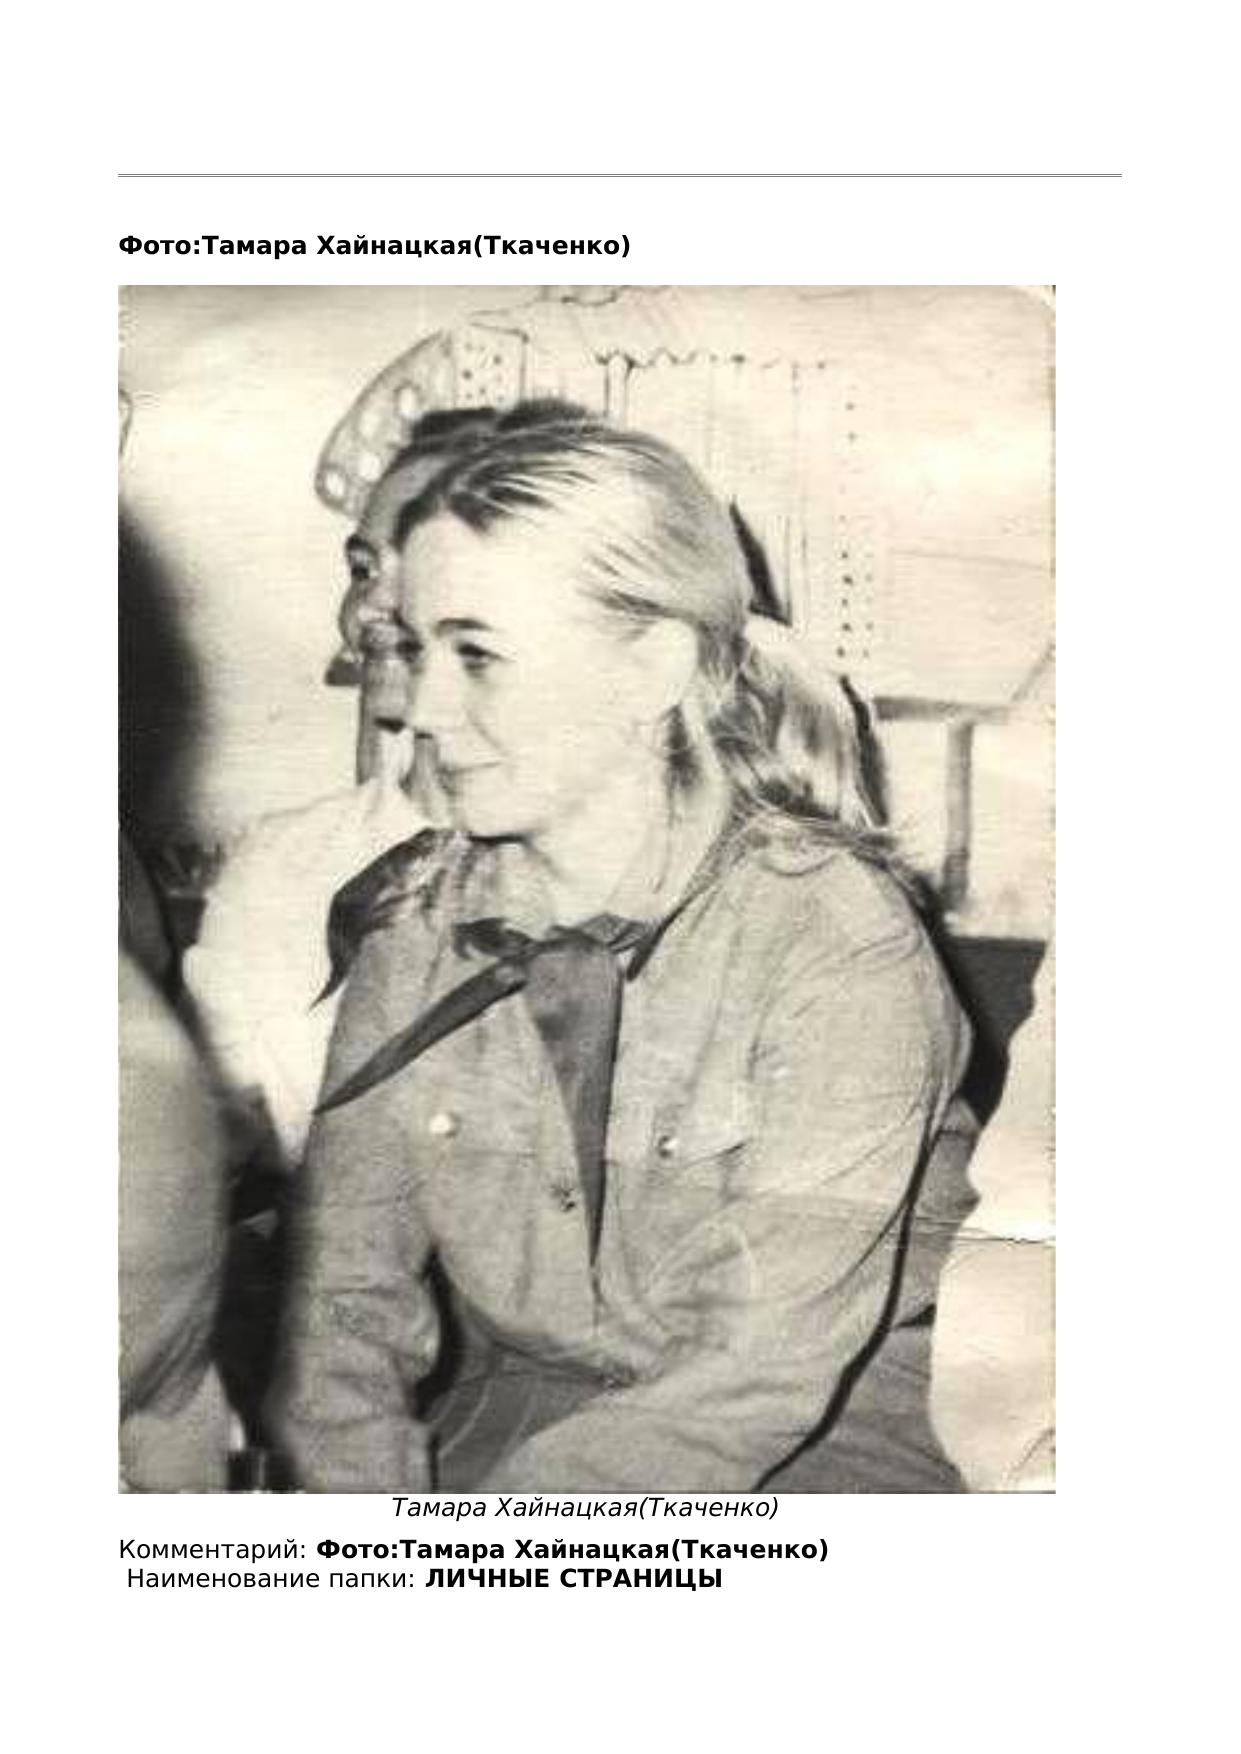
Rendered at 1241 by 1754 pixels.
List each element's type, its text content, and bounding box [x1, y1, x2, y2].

text Комментарий: Фото:Тамара Хайнацкая(Ткаченко) Наименование папки: ЛИЧНЫЕ СТРАНИЦЫ [118, 1535, 1122, 1622]
picture [118, 285, 1056, 1494]
text [118, 118, 1122, 147]
subtitle Фото:Тамара Хайнацкая(Ткаченко) [118, 231, 1122, 260]
text Тамара Хайнацкая(Ткаченко) [118, 1494, 1056, 1522]
